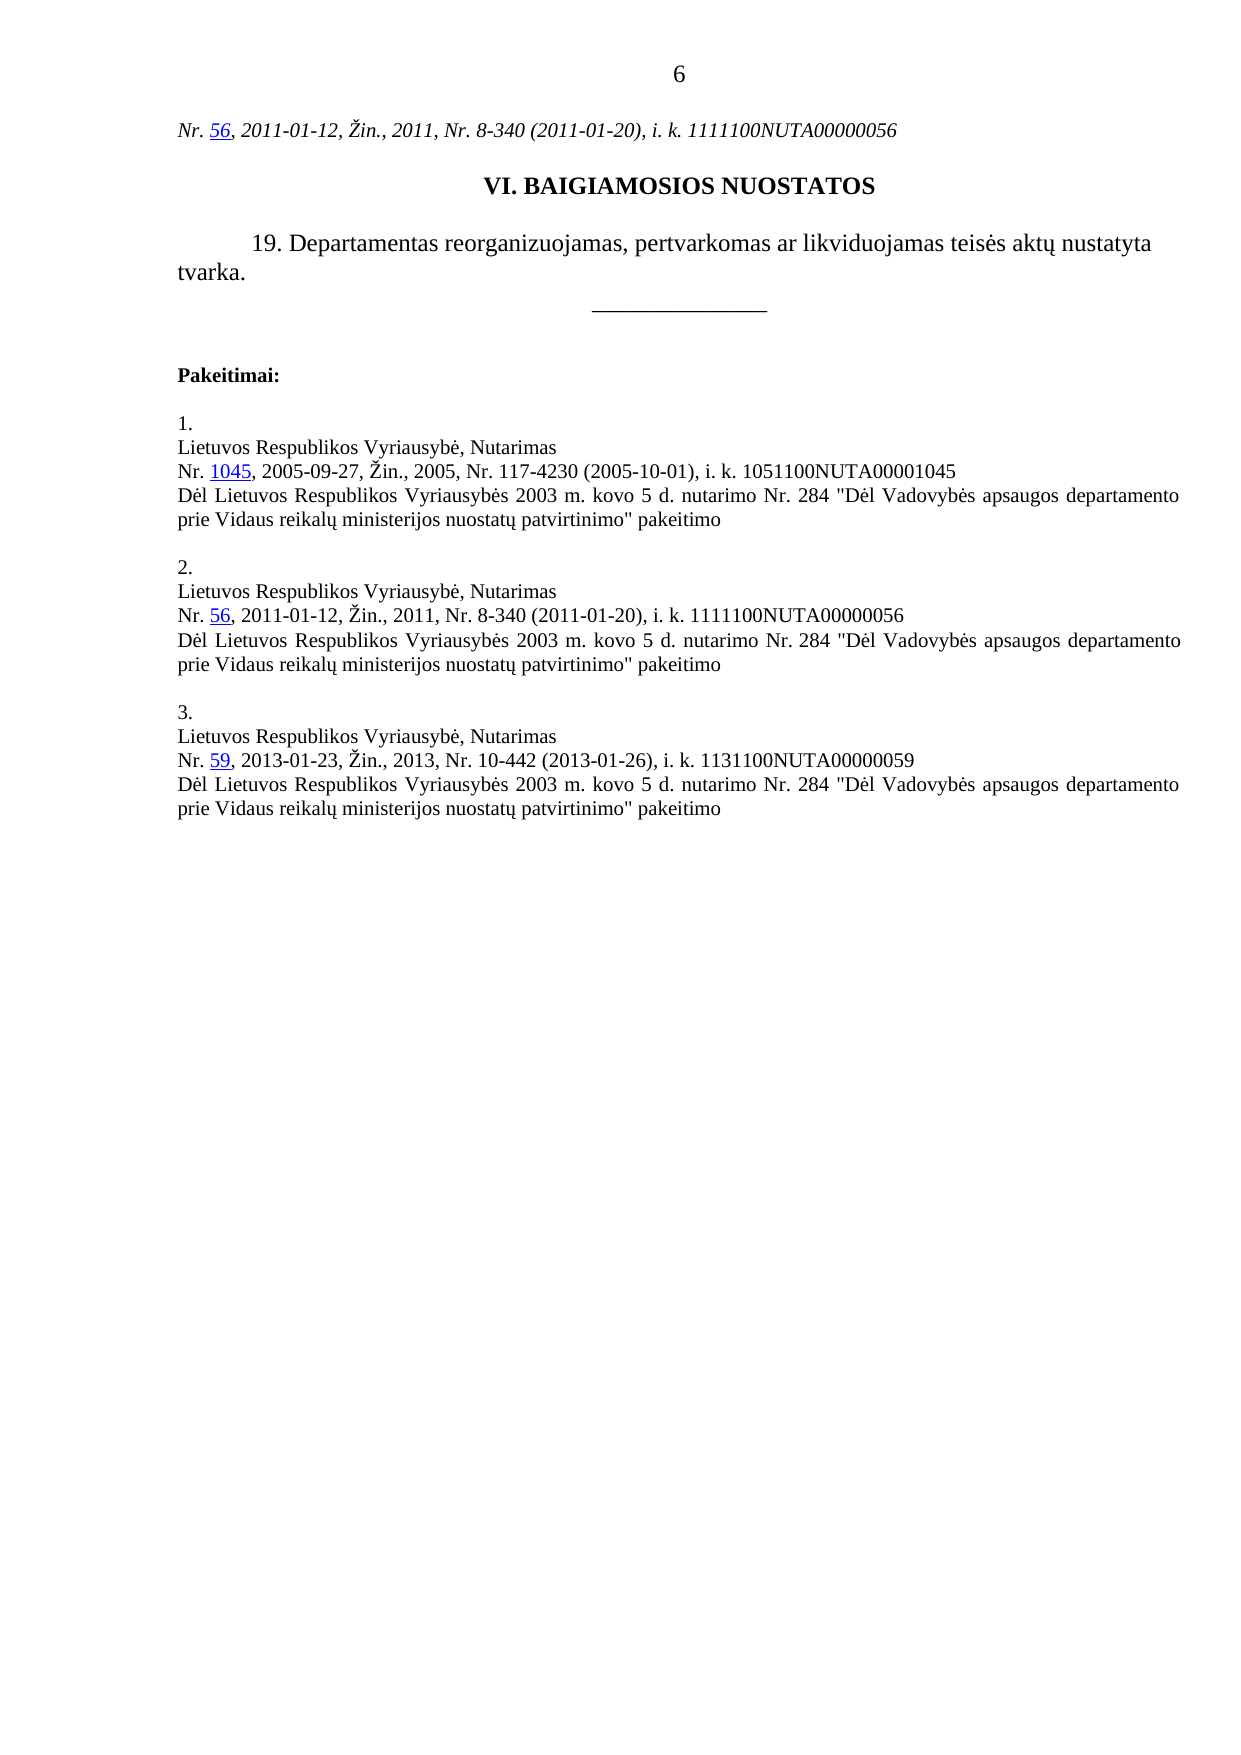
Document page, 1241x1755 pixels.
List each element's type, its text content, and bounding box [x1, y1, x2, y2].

text Nr. 1045, 2005-09-27, Žin., 2005, Nr. 117-4230 (2005-10-01), i. k. 1051100NUTA00001045 [177, 459, 1181, 483]
text Dėl Lietuvos Respublikos Vyriausybės 2003 m. kovo 5 d. nutarimo Nr. 284 "Dėl Vadovybės apsaugos departamento prie Vidaus reikalų ministerijos nuostatų patvirtinimo" pakeitimo [177, 483, 1181, 531]
text 3. [177, 700, 1181, 724]
text Pakeitimai: [177, 363, 1181, 387]
text ______________ [177, 286, 1181, 315]
text 1. [177, 411, 1181, 435]
text Nr. 56, 2011-01-12, Žin., 2011, Nr. 8-340 (2011-01-20), i. k. 1111100NUTA00000056 [177, 118, 1181, 142]
text Lietuvos Respublikos Vyriausybė, Nutarimas [177, 579, 1181, 603]
text Nr. 56, 2011-01-12, Žin., 2011, Nr. 8-340 (2011-01-20), i. k. 1111100NUTA00000056 [177, 603, 1181, 627]
text VI. BAIGIAMOSIOS NUOSTATOS [177, 171, 1181, 200]
text 19. Departamentas reorganizuojamas, pertvarkomas ar likviduojamas teisės aktų nustatyta tvarka. [177, 228, 1181, 286]
text Dėl Lietuvos Respublikos Vyriausybės 2003 m. kovo 5 d. nutarimo Nr. 284 "Dėl Vadovybės apsaugos departamento prie Vidaus reikalų ministerijos nuostatų patvirtinimo" pakeitimo [177, 772, 1181, 820]
text Lietuvos Respublikos Vyriausybė, Nutarimas [177, 724, 1181, 748]
text Dėl Lietuvos Respublikos Vyriausybės 2003 m. kovo 5 d. nutarimo Nr. 284 "Dėl Vadovybės apsaugos departamento prie Vidaus reikalų ministerijos nuostatų patvirtinimo" pakeitimo [177, 627, 1181, 676]
text Lietuvos Respublikos Vyriausybė, Nutarimas [177, 435, 1181, 459]
text 2. [177, 555, 1181, 579]
text Nr. 59, 2013-01-23, Žin., 2013, Nr. 10-442 (2013-01-26), i. k. 1131100NUTA00000059 [177, 748, 1181, 772]
